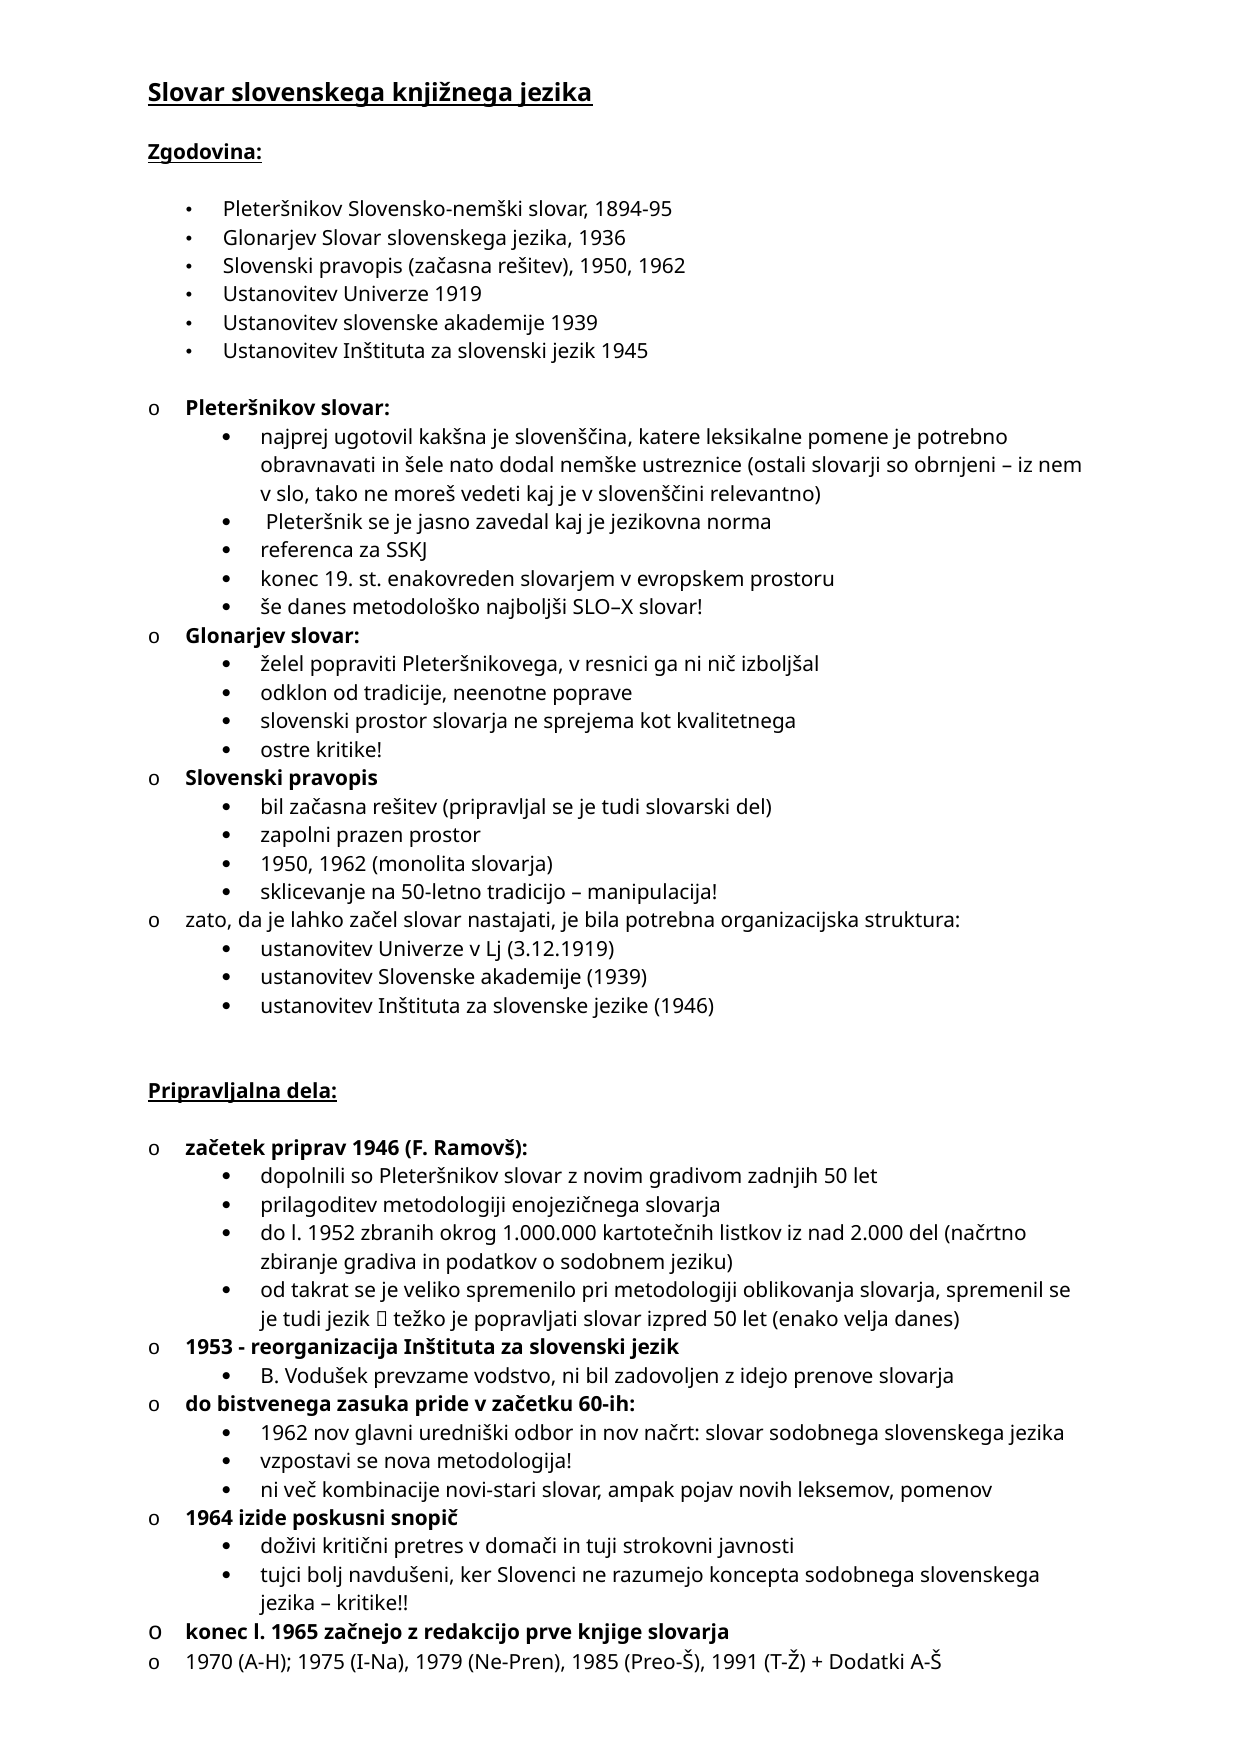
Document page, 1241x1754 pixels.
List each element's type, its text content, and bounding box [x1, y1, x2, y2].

list Slovenski pravopis (začasna rešitev), 1950, 1962 [185, 251, 1093, 279]
list Ustanovitev Univerze 1919 [185, 279, 1093, 308]
list Pleteršnikov slovar: [148, 393, 1093, 422]
list vzpostavi se nova metodologija! [223, 1446, 1093, 1475]
list sklicevanje na 50-letno tradicijo – manipulacija! [223, 877, 1093, 906]
list Ustanovitev Inštituta za slovenski jezik 1945 [185, 336, 1093, 365]
list konec 19. st. enakovreden slovarjem v evropskem prostoru [223, 564, 1093, 592]
list 1970 (A-H); 1975 (I-Na), 1979 (Ne-Pren), 1985 (Preo-Š), 1991 (T-Ž) + Dodatki A-Š [148, 1647, 1093, 1675]
text Pripravljalna dela: [148, 1076, 1093, 1105]
list ostre kritike! [223, 735, 1093, 763]
list 1950, 1962 (monolita slovarja) [223, 849, 1093, 877]
list Pleteršnik se je jasno zavedal kaj je jezikovna norma [223, 507, 1093, 536]
text Zgodovina: [148, 137, 1093, 166]
list B. Vodušek prevzame vodstvo, ni bil zadovoljen z idejo prenove slovarja [223, 1361, 1093, 1389]
text Slovar slovenskega knjižnega jezika [148, 75, 1093, 109]
list referenca za SSKJ [223, 536, 1093, 564]
list Slovenski pravopis [148, 763, 1093, 792]
list Ustanovitev slovenske akademije 1939 [185, 308, 1093, 336]
list dopolnili so Pleteršnikov slovar z novim gradivom zadnjih 50 let [223, 1162, 1093, 1190]
list začetek priprav 1946 (F. Ramovš): [148, 1133, 1093, 1162]
list doživi kritični pretres v domači in tuji strokovni javnosti [223, 1532, 1093, 1560]
list 1962 nov glavni uredniški odbor in nov načrt: slovar sodobnega slovenskega jezika [223, 1418, 1093, 1446]
list do l. 1952 zbranih okrog 1.000.000 kartotečnih listkov iz nad 2.000 del (načrtno zbiranje gradiva in podatkov o sodobnem jeziku) [223, 1218, 1093, 1275]
list bil začasna rešitev (pripravljal se je tudi slovarski del) [223, 792, 1093, 820]
list tujci bolj navdušeni, ker Slovenci ne razumejo koncepta sodobnega slovenskega jezika – kritike!! [223, 1560, 1093, 1617]
list prilagoditev metodologiji enojezičnega slovarja [223, 1190, 1093, 1218]
list ustanovitev Univerze v Lj (3.12.1919) [223, 934, 1093, 962]
list 1953 - reorganizacija Inštituta za slovenski jezik [148, 1332, 1093, 1361]
list ni več kombinacije novi-stari slovar, ampak pojav novih leksemov, pomenov [223, 1475, 1093, 1503]
list Pleteršnikov Slovensko-nemški slovar, 1894-95 [185, 194, 1093, 223]
list do bistvenega zasuka pride v začetku 60-ih: [148, 1389, 1093, 1418]
list zato, da je lahko začel slovar nastajati, je bila potrebna organizacijska struktura: [148, 906, 1093, 934]
list zapolni prazen prostor [223, 820, 1093, 849]
list Glonarjev slovar: [148, 621, 1093, 649]
list želel popraviti Pleteršnikovega, v resnici ga ni nič izboljšal [223, 649, 1093, 678]
list ustanovitev Slovenske akademije (1939) [223, 962, 1093, 991]
list od takrat se je veliko spremenilo pri metodologiji oblikovanja slovarja, spremenil se je tudi jezik  težko je popravljati slovar izpred 50 let (enako velja danes) [223, 1275, 1093, 1332]
list najprej ugotovil kakšna je slovenščina, katere leksikalne pomene je potrebno obravnavati in šele nato dodal nemške ustreznice (ostali slovarji so obrnjeni – iz nem v slo, tako ne moreš vedeti kaj je v slovenščini relevantno) [223, 422, 1093, 507]
list 1964 izide poskusni snopič [148, 1503, 1093, 1532]
list konec l. 1965 začnejo z redakcijo prve knjige slovarja [148, 1617, 1093, 1647]
list še danes metodološko najboljši SLO–X slovar! [223, 592, 1093, 621]
list odklon od tradicije, neenotne poprave [223, 678, 1093, 706]
list Glonarjev Slovar slovenskega jezika, 1936 [185, 223, 1093, 251]
list ustanovitev Inštituta za slovenske jezike (1946) [223, 991, 1093, 1019]
list slovenski prostor slovarja ne sprejema kot kvalitetnega [223, 706, 1093, 735]
